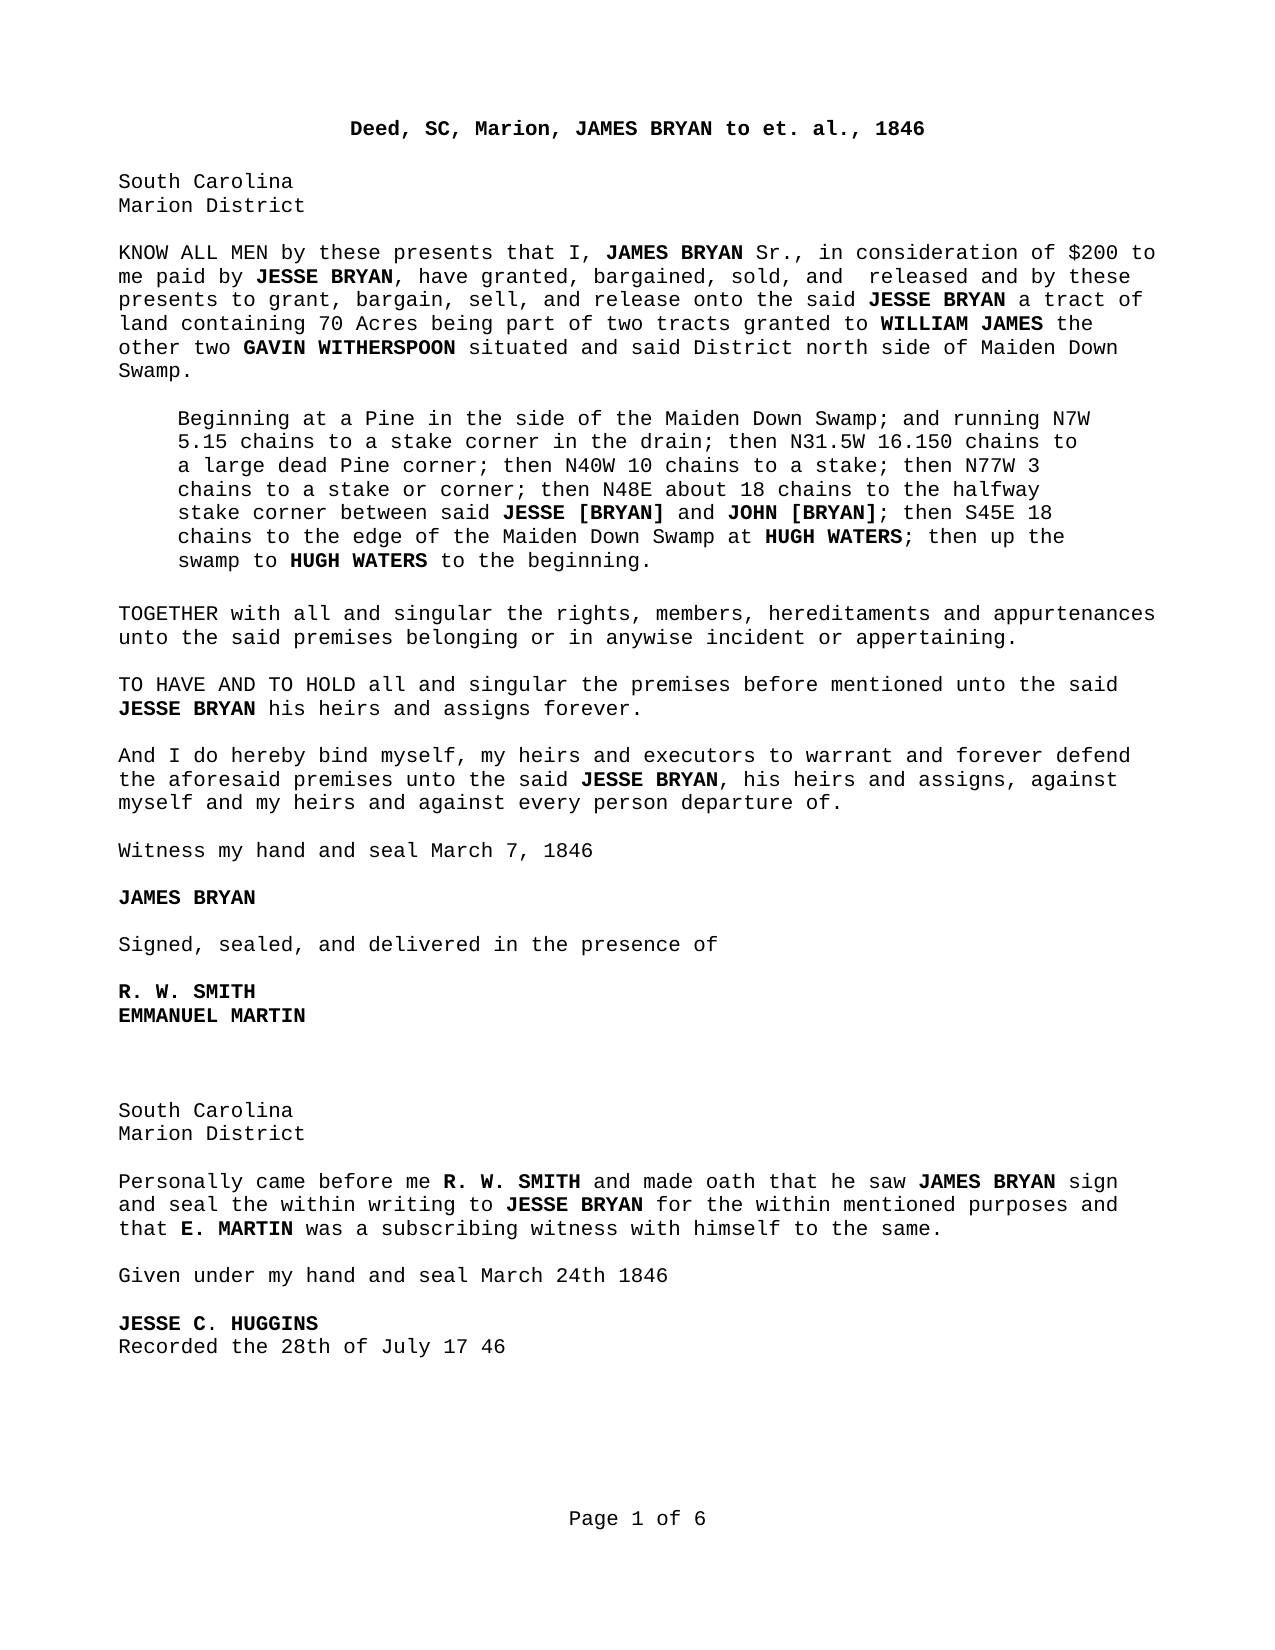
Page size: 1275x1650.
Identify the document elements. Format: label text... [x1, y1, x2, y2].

text Beginning at a Pine in the side of the Maiden Down Swamp; and running N7W 5.15 chains to a stake corner in the drain; then N31.5W 16.150 chains to a large dead Pine corner; then N40W 10 chains to a stake; then N77W 3 chains to a stake or corner; then N48E about 18 chains to the halfway stake corner between said JESSE [BRYAN] and JOHN [BRYAN]; then S45E 18 chains to the edge of the Maiden Down Swamp at HUGH WATERS; then up the swamp to HUGH WATERS to the beginning. [177, 408, 1098, 573]
text TO HAVE AND TO HOLD all and singular the premises before mentioned unto the said JESSE BRYAN his heirs and assigns forever. [118, 674, 1157, 721]
text EMMANUEL MARTIN [118, 1005, 1157, 1029]
text Marion District [118, 195, 1157, 218]
text South Carolina [118, 1100, 1157, 1123]
text KNOW ALL MEN by these presents that I, JAMES BRYAN Sr., in consideration of $200 to me paid by JESSE BRYAN, have granted, bargained, sold, and released and by these presents to grant, bargain, sell, and release onto the said JESSE BRYAN a tract of land containing 70 Acres being part of two tracts granted to William James the other two GAVIN WITHERSPOON situated and said District north side of Maiden Down Swamp. [118, 242, 1157, 384]
text JESSE C. HUGGINS [118, 1313, 1157, 1336]
text Signed, sealed, and delivered in the presence of [118, 934, 1157, 958]
text Witness my hand and seal March 7, 1846 [118, 840, 1157, 863]
text Personally came before me R. W. SMITH and made oath that he saw JAMES BRYAN sign and seal the within writing to JESSE BRYAN for the within mentioned purposes and that E. MARTIN was a subscribing witness with himself to the same. [118, 1171, 1157, 1242]
text R. W. SMITH [118, 982, 1157, 1005]
text Marion District [118, 1123, 1157, 1147]
text Recorded the 28th of July 17 46 [118, 1336, 1157, 1360]
text South Carolina [118, 171, 1157, 195]
text TOGETHER with all and singular the rights, members, hereditaments and appurtenances unto the said premises belonging or in anywise incident or appertaining. [118, 603, 1157, 651]
text Given under my hand and seal March 24th 1846 [118, 1265, 1157, 1289]
text And I do hereby bind myself, my heirs and executors to warrant and forever defend the aforesaid premises unto the said JESSE BRYAN, his heirs and assigns, against myself and my heirs and against every person departure of. [118, 745, 1157, 816]
text JAMES BRYAN [118, 887, 1157, 911]
